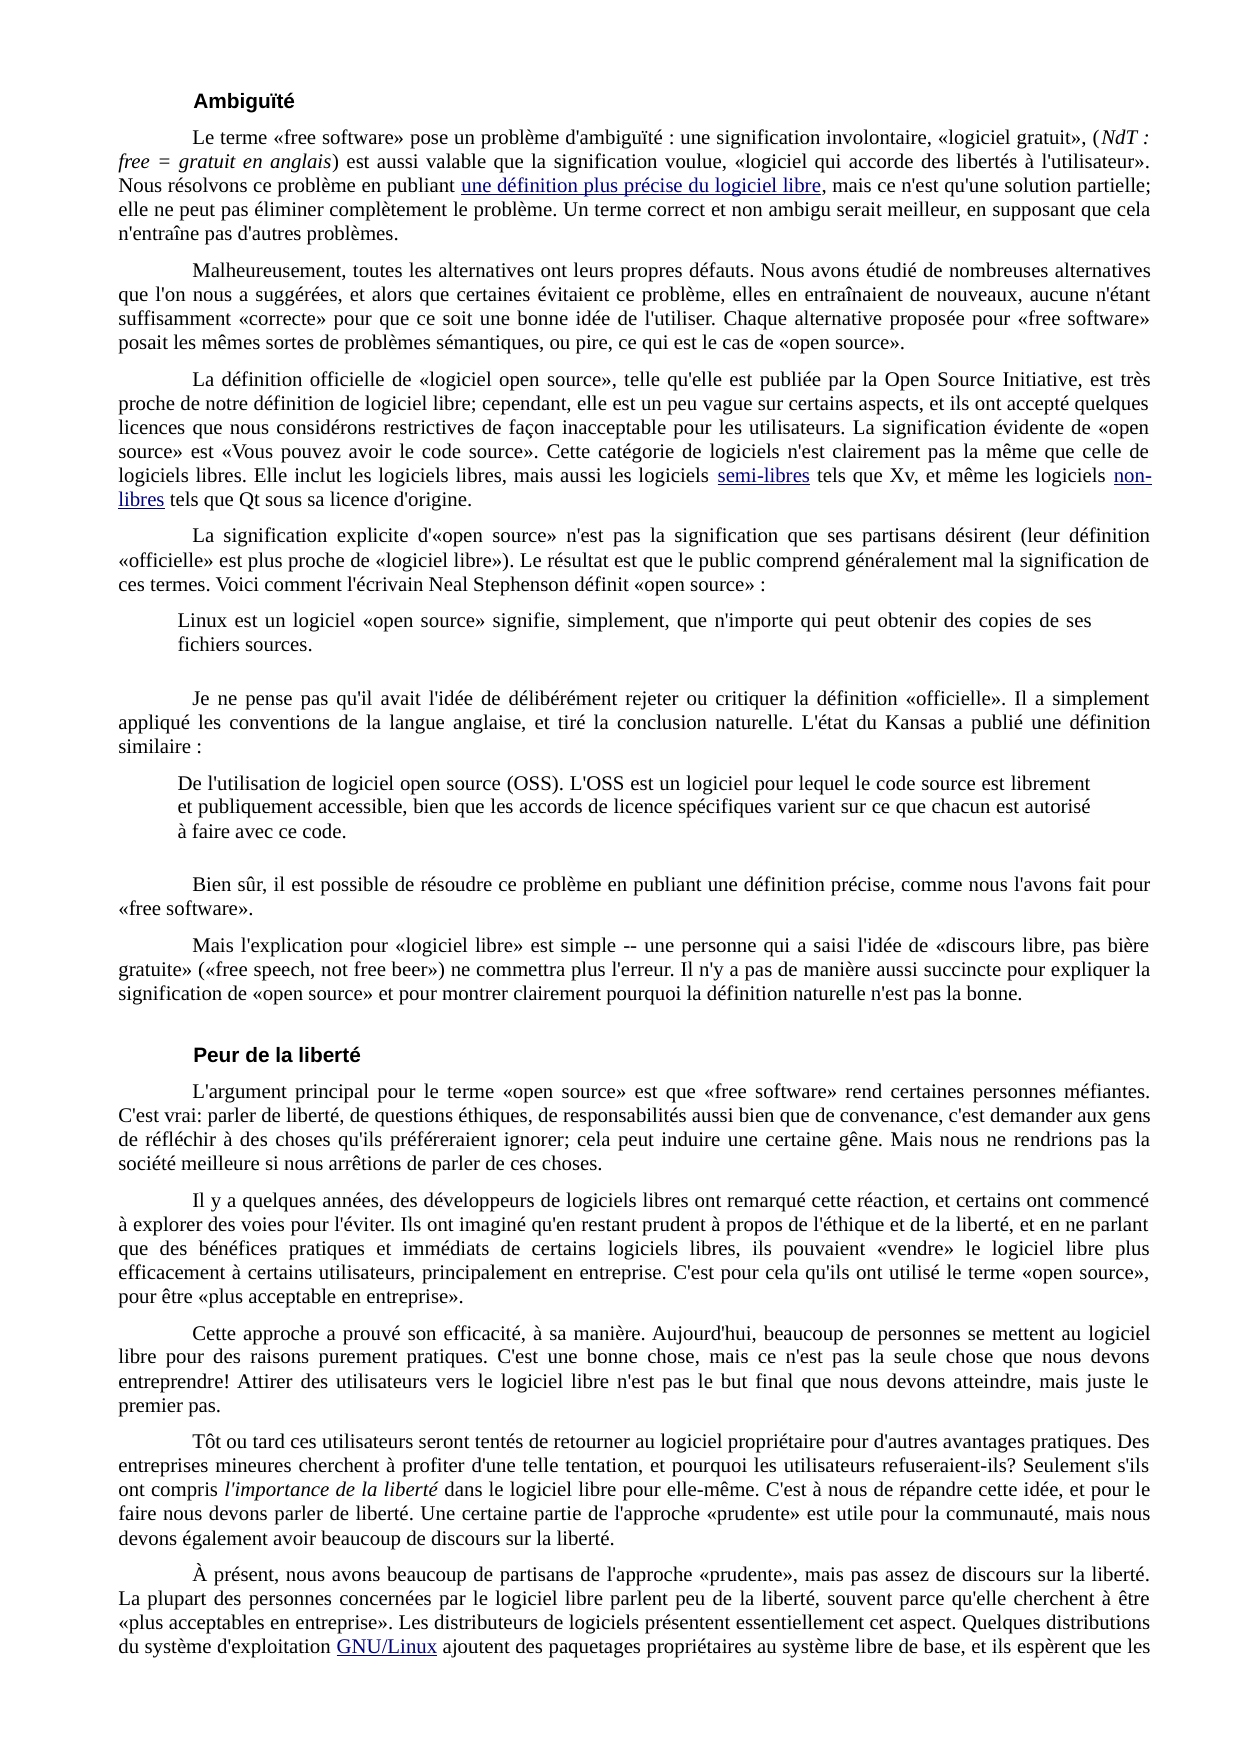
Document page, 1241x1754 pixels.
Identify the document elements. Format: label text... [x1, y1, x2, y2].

text Il y a quelques années, des développeurs de logiciels libres ont remarqué cette réaction, et certains ont commencé à explorer des voies pour l'éviter. Ils ont imaginé qu'en restant prudent à propos de l'éthique et de la liberté, et en ne parlant que des bénéfices pratiques et immédiats de certains logiciels libres, ils pouvaient «vendre» le logiciel libre plus efficacement à certains utilisateurs, principalement en entreprise. C'est pour cela qu'ils ont utilisé le terme «open source», pour être «plus acceptable en entreprise». [118, 1188, 1152, 1308]
text Le terme «free software» pose un problème d'ambiguïté : une signification involontaire, «logiciel gratuit», (NdT : free = gratuit en anglais) est aussi valable que la signification voulue, «logiciel qui accorde des libertés à l'utilisateur». Nous résolvons ce problème en publiant une définition plus précise du logiciel libre, mais ce n'est qu'une solution partielle; elle ne peut pas éliminer complètement le problème. Un terme correct et non ambigu serait meilleur, en supposant que cela n'entraîne pas d'autres problèmes. [118, 125, 1152, 245]
text Bien sûr, il est possible de résoudre ce problème en publiant une définition précise, comme nous l'avons fait pour «free software». [118, 872, 1152, 920]
text La définition officielle de «logiciel open source», telle qu'elle est publiée par la Open Source Initiative, est très proche de notre définition de logiciel libre; cependant, elle est un peu vague sur certains aspects, et ils ont accepté quelques licences que nous considérons restrictives de façon inacceptable pour les utilisateurs. La signification évidente de «open source» est «Vous pouvez avoir le code source». Cette catégorie de logiciels n'est clairement pas la même que celle de logiciels libres. Elle inclut les logiciels libres, mais aussi les logiciels semi-libres tels que Xv, et même les logiciels non-libres tels que Qt sous sa licence d'origine. [118, 367, 1152, 511]
text Linux est un logiciel «open source» signifie, simplement, que n'importe qui peut obtenir des copies de ses fichiers sources. [177, 608, 1093, 656]
text La signification explicite d'«open source» n'est pas la signification que ses partisans désirent (leur définition «officielle» est plus proche de «logiciel libre»). Le résultat est que le public comprend généralement mal la signification de ces termes. Voici comment l'écrivain Neal Stephenson définit «open source» : [118, 523, 1152, 596]
text De l'utilisation de logiciel open source (OSS). L'OSS est un logiciel pour lequel le code source est librement et publiquement accessible, bien que les accords de licence spécifiques varient sur ce que chacun est autorisé à faire avec ce code. [177, 770, 1093, 843]
text L'argument principal pour le terme «open source» est que «free software» rend certaines personnes méfiantes. C'est vrai: parler de liberté, de questions éthiques, de responsabilités aussi bien que de convenance, c'est demander aux gens de réfléchir à des choses qu'ils préféreraient ignorer; cela peut induire une certaine gêne. Mais nous ne rendrions pas la société meilleure si nous arrêtions de parler de ces choses. [118, 1079, 1152, 1175]
text À présent, nous avons beaucoup de partisans de l'approche «prudente», mais pas assez de discours sur la liberté. La plupart des personnes concernées par le logiciel libre parlent peu de la liberté, souvent parce qu'elle cherchent à être «plus acceptables en entreprise». Les distributeurs de logiciels présentent essentiellement cet aspect. Quelques distributions du système d'exploitation GNU/Linux ajoutent des paquetages propriétaires au système libre de base, et ils espèrent que les [118, 1562, 1152, 1658]
text Malheureusement, toutes les alternatives ont leurs propres défauts. Nous avons étudié de nombreuses alternatives que l'on nous a suggérées, et alors que certaines évitaient ce problème, elles en entraînaient de nouveaux, aucune n'étant suffisamment «correcte» pour que ce soit une bonne idée de l'utiliser. Chaque alternative proposée pour «free software» posait les mêmes sortes de problèmes sémantiques, ou pire, ce qui est le cas de «open source». [118, 258, 1152, 354]
text Tôt ou tard ces utilisateurs seront tentés de retourner au logiciel propriétaire pour d'autres avantages pratiques. Des entreprises mineures cherchent à profiter d'une telle tentation, et pourquoi les utilisateurs refuseraient-ils? Seulement s'ils ont compris l'importance de la liberté dans le logiciel libre pour elle-même. C'est à nous de répandre cette idée, et pour le faire nous devons parler de liberté. Une certaine partie de l'approche «prudente» est utile pour la communauté, mais nous devons également avoir beaucoup de discours sur la liberté. [118, 1429, 1152, 1549]
text Cette approche a prouvé son efficacité, à sa manière. Aujourd'hui, beaucoup de personnes se mettent au logiciel libre pour des raisons purement pratiques. C'est une bonne chose, mais ce n'est pas la seule chose que nous devons entreprendre! Attirer des utilisateurs vers le logiciel libre n'est pas le but final que nous devons atteindre, mais juste le premier pas. [118, 1320, 1152, 1417]
subtitle Ambiguïté [118, 88, 1152, 112]
text Mais l'explication pour «logiciel libre» est simple -- une personne qui a saisi l'idée de «discours libre, pas bière gratuite» («free speech, not free beer») ne commettra plus l'erreur. Il n'y a pas de manière aussi succincte pour expliquer la signification de «open source» et pour montrer clairement pourquoi la définition naturelle n'est pas la bonne. [118, 933, 1152, 1005]
subtitle Peur de la liberté [118, 1042, 1152, 1066]
text Je ne pense pas qu'il avait l'idée de délibérément rejeter ou critiquer la définition «officielle». Il a simplement appliqué les conventions de la langue anglaise, et tiré la conclusion naturelle. L'état du Kansas a publié une définition similaire : [118, 686, 1152, 758]
